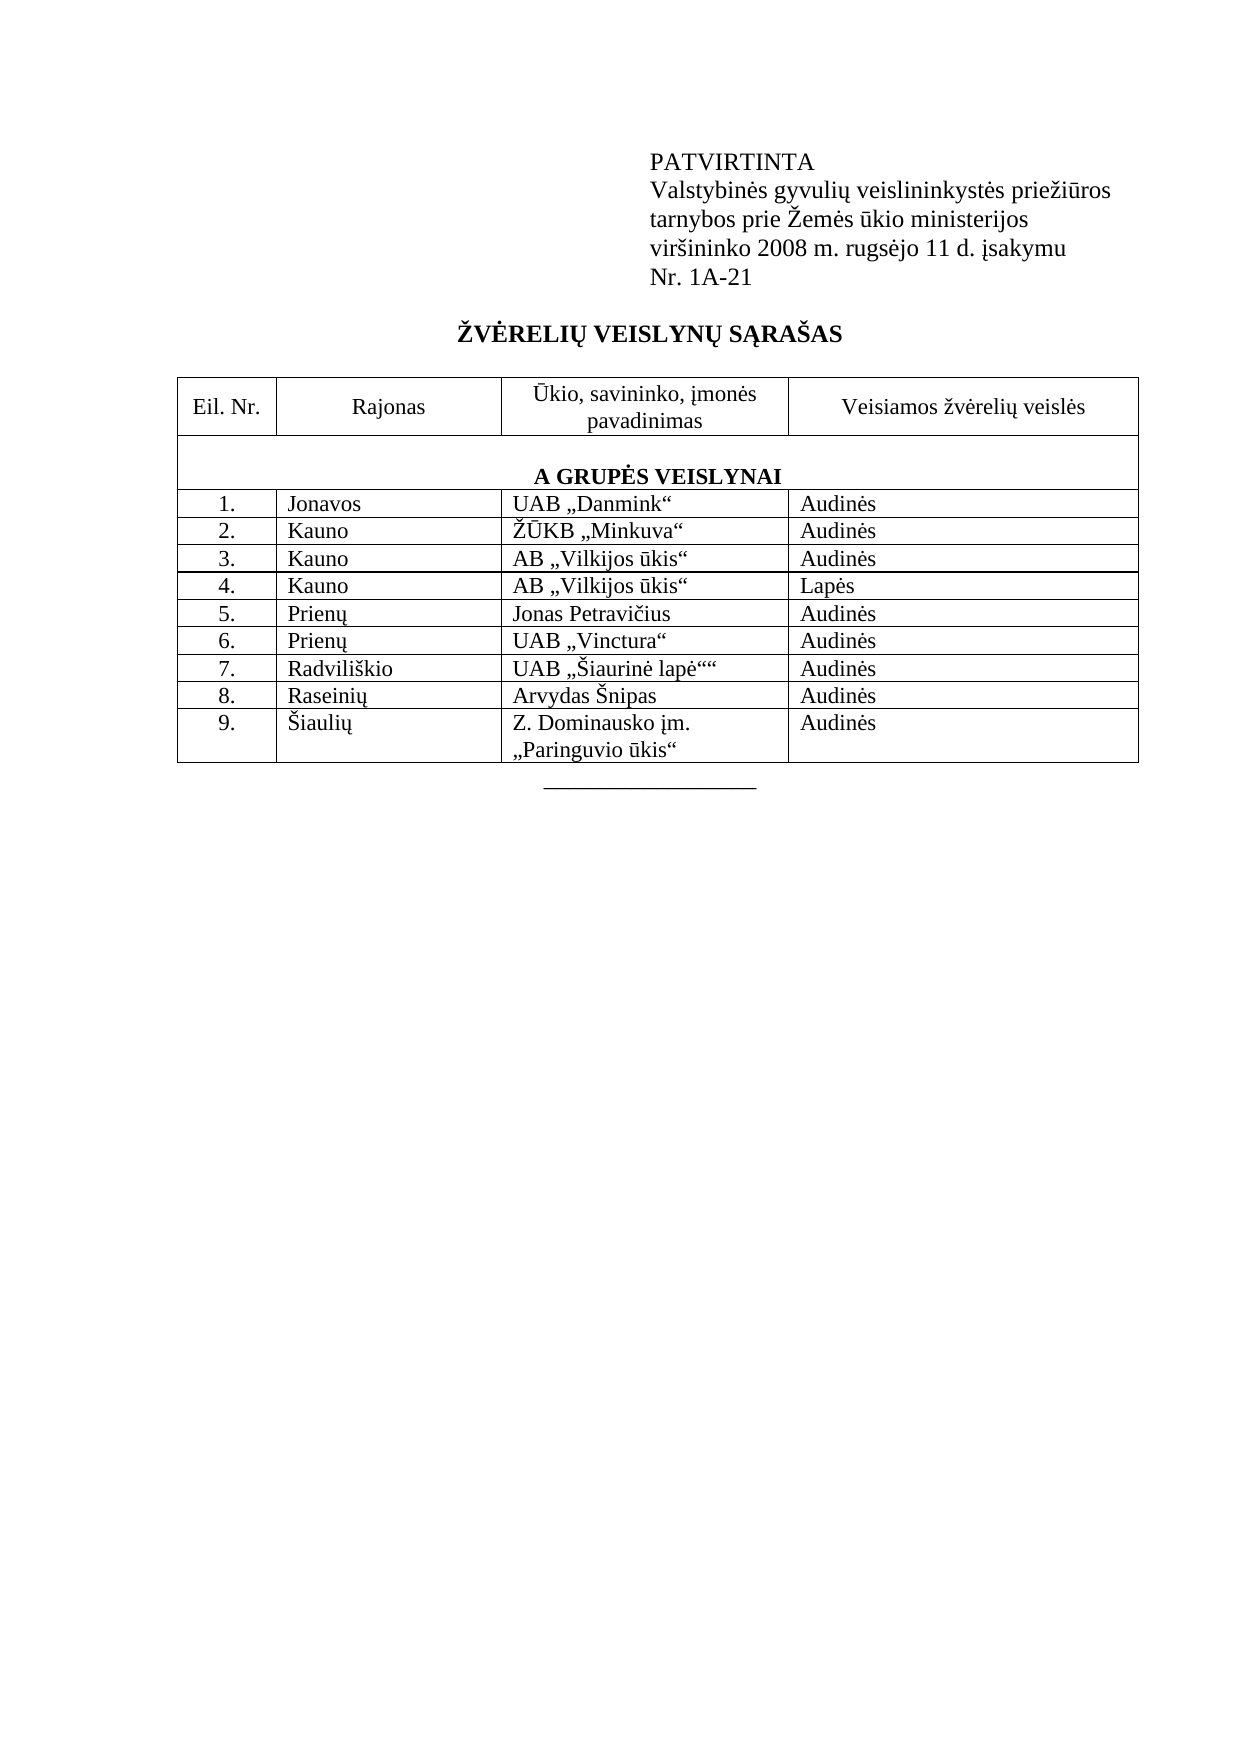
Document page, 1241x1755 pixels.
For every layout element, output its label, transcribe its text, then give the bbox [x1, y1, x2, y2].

table_cell A GRUPĖS VEISLYNAI [178, 436, 1138, 489]
table_cell 7. [178, 655, 276, 681]
text _________________ [177, 763, 1122, 792]
table_cell Kauno [277, 518, 501, 544]
table_cell Audinės [789, 490, 1138, 517]
table_cell Radviliškio [277, 655, 501, 681]
table_cell Audinės [789, 518, 1138, 544]
table_cell 1. [178, 490, 276, 517]
table_cell Audinės [789, 627, 1138, 653]
table_cell Jonas Petravičius [502, 600, 788, 626]
table_cell Audinės [789, 709, 1138, 762]
table_cell 4. [178, 573, 276, 599]
table_header Rajonas [277, 378, 501, 435]
table_cell AB „Vilkijos ūkis“ [502, 573, 788, 599]
table_cell Prienų [277, 627, 501, 653]
table_cell 5. [178, 600, 276, 626]
table_cell UAB „Danmink“ [502, 490, 788, 517]
table_cell Kauno [277, 545, 501, 571]
table_cell Audinės [789, 682, 1138, 708]
table_header Eil. Nr. [178, 378, 276, 435]
table_cell Z. Dominausko įm. „Paringuvio ūkis“ [502, 709, 788, 762]
table_cell Raseinių [277, 682, 501, 708]
table_cell Šiaulių [277, 709, 501, 762]
table_cell UAB „Vinctura“ [502, 627, 788, 653]
table_cell AB „Vilkijos ūkis“ [502, 545, 788, 571]
table_header Ūkio, savininko, įmonės pavadinimas [502, 378, 788, 435]
table_cell Jonavos [277, 490, 501, 517]
table_cell Audinės [789, 655, 1138, 681]
table_cell Prienų [277, 600, 501, 626]
table_cell 3. [178, 545, 276, 571]
table_cell 6. [178, 627, 276, 653]
text Valstybinės gyvulių veislininkystės priežiūros tarnybos prie Žemės ūkio ministerijos viršininko 2008 m. rugsėjo 11 d. įsakymu Nr. 1A-21 [649, 176, 1122, 291]
table_cell Audinės [789, 545, 1138, 571]
text PATVIRTINTA [649, 147, 1122, 176]
text ŽVĖRELIŲ VEISLYNŲ SĄRAŠAS [177, 319, 1122, 348]
table_header Veisiamos žvėrelių veislės [789, 378, 1138, 435]
table_cell UAB „Šiaurinė lapė““ [502, 655, 788, 681]
table_cell Arvydas Šnipas [502, 682, 788, 708]
table_cell Audinės [789, 600, 1138, 626]
table_cell Kauno [277, 573, 501, 599]
table_cell 2. [178, 518, 276, 544]
table_cell Lapės [789, 573, 1138, 599]
table_cell ŽŪKB „Minkuva“ [502, 518, 788, 544]
table_cell 9. [178, 709, 276, 762]
table_cell 8. [178, 682, 276, 708]
